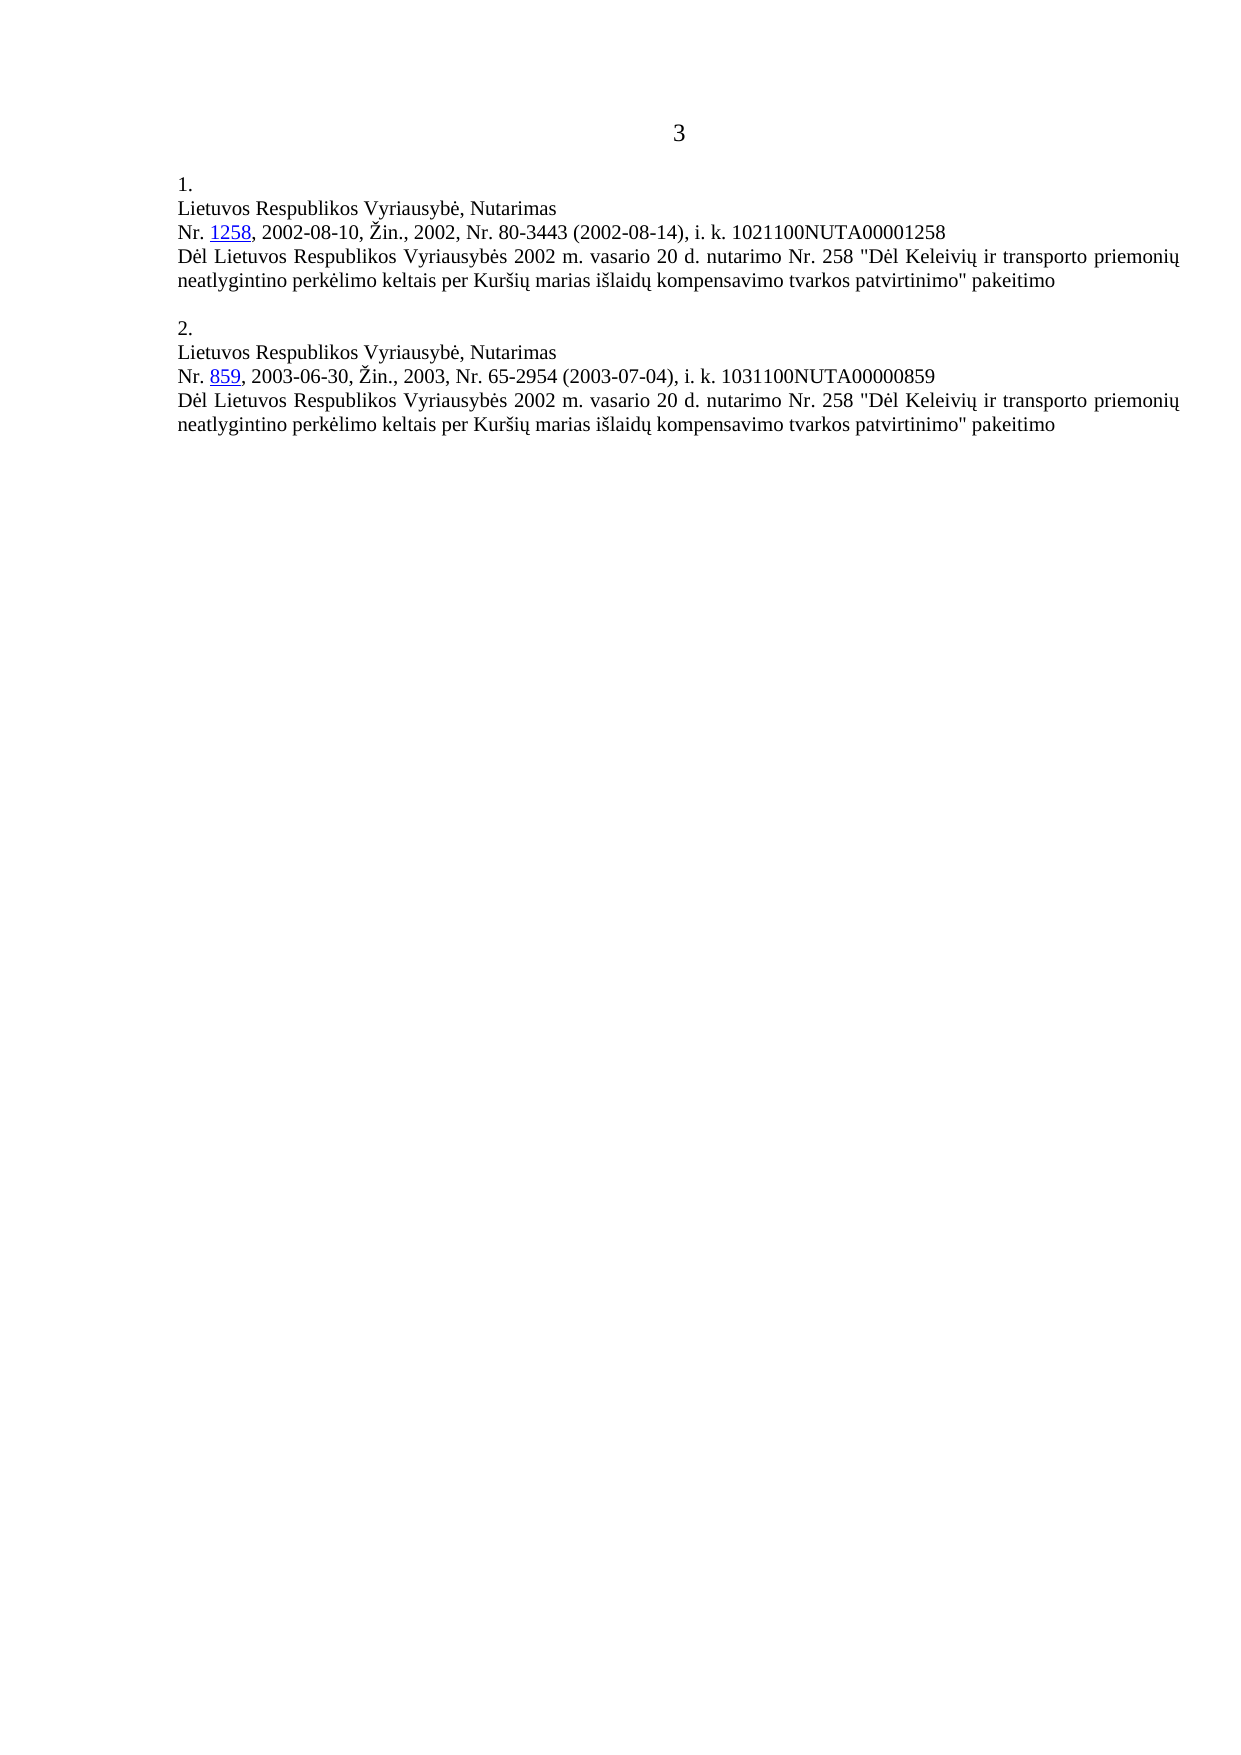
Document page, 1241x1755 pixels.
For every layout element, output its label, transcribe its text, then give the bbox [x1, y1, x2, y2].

text Dėl Lietuvos Respublikos Vyriausybės 2002 m. vasario 20 d. nutarimo Nr. 258 "Dėl Keleivių ir transporto priemonių neatlygintino perkėlimo keltais per Kuršių marias išlaidų kompensavimo tvarkos patvirtinimo" pakeitimo [177, 388, 1181, 436]
text 2. [177, 316, 1181, 340]
text Nr. 859, 2003-06-30, Žin., 2003, Nr. 65-2954 (2003-07-04), i. k. 1031100NUTA00000859 [177, 364, 1181, 388]
text Lietuvos Respublikos Vyriausybė, Nutarimas [177, 340, 1181, 364]
text Dėl Lietuvos Respublikos Vyriausybės 2002 m. vasario 20 d. nutarimo Nr. 258 "Dėl Keleivių ir transporto priemonių neatlygintino perkėlimo keltais per Kuršių marias išlaidų kompensavimo tvarkos patvirtinimo" pakeitimo [177, 244, 1181, 292]
text Nr. 1258, 2002-08-10, Žin., 2002, Nr. 80-3443 (2002-08-14), i. k. 1021100NUTA00001258 [177, 220, 1181, 244]
text 1. [177, 172, 1181, 196]
text Lietuvos Respublikos Vyriausybė, Nutarimas [177, 196, 1181, 220]
